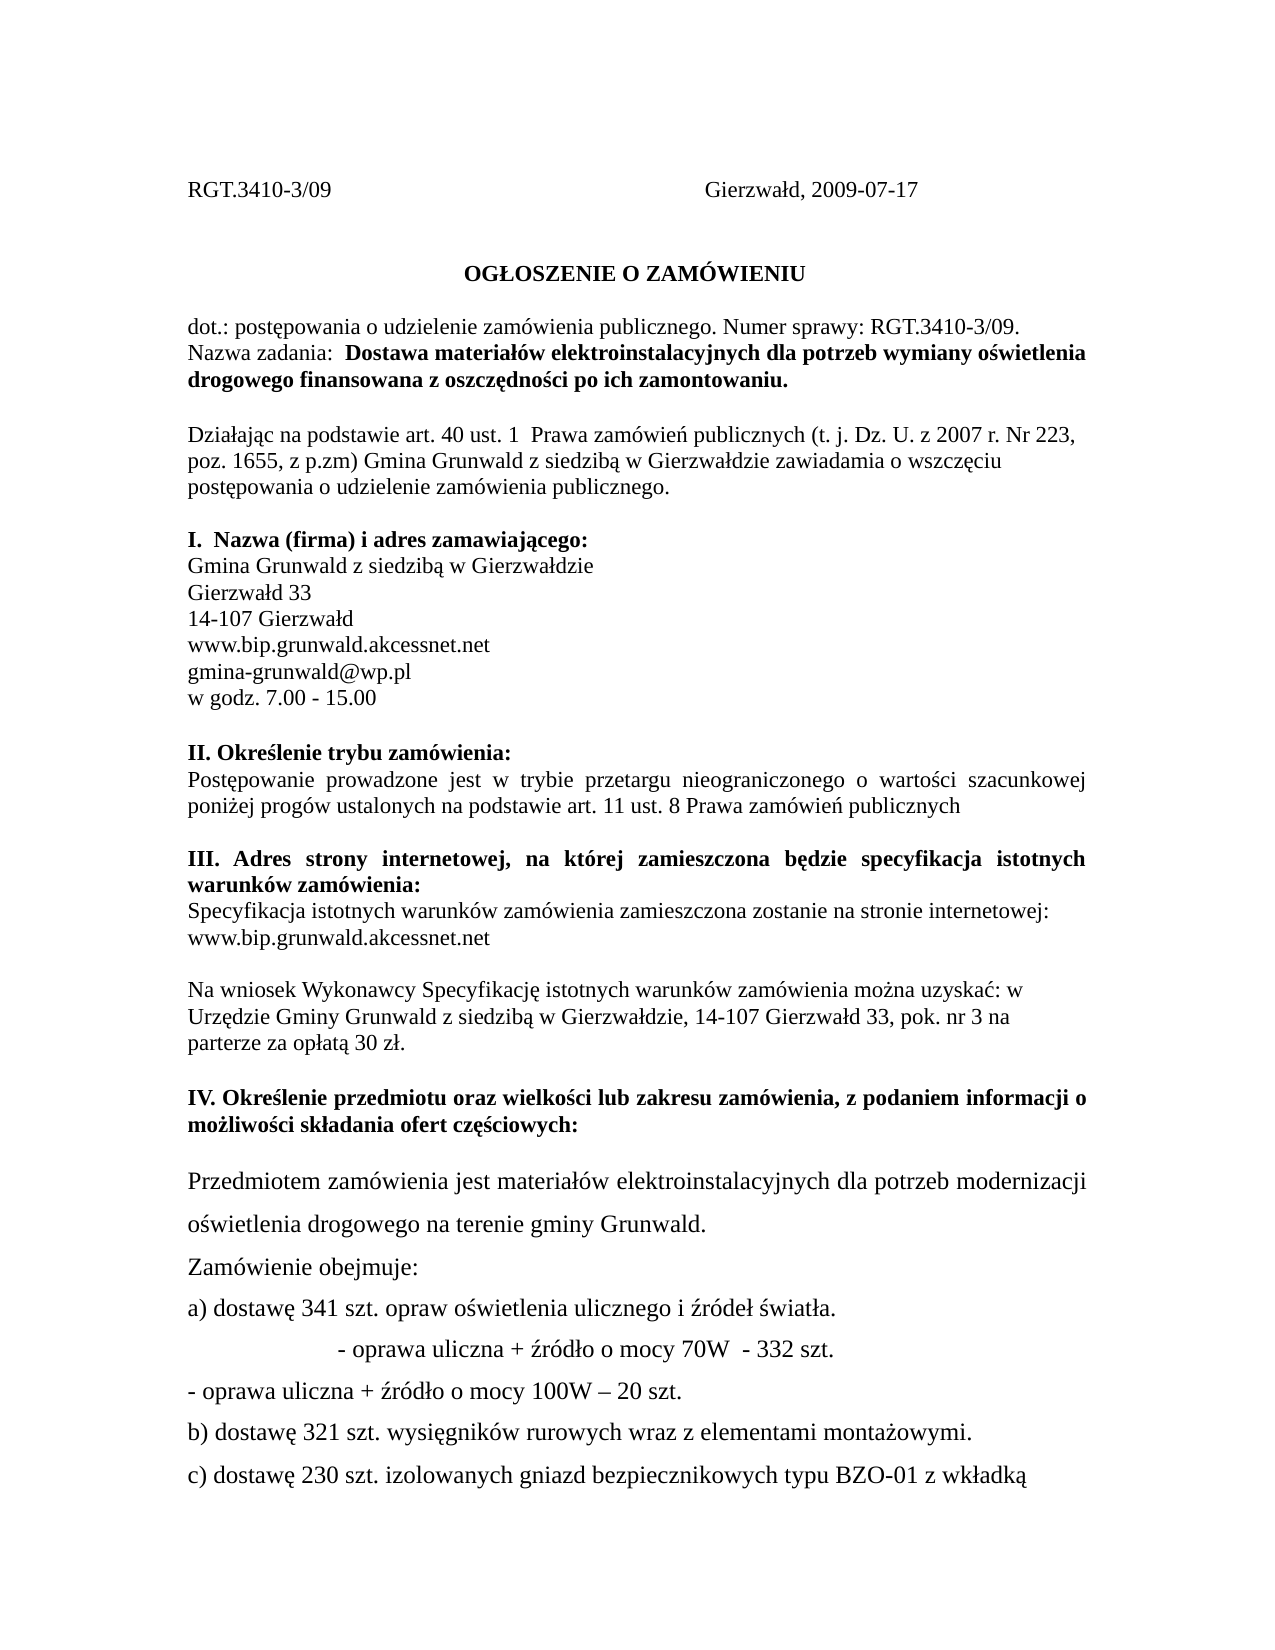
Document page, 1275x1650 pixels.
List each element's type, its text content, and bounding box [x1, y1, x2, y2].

text www.bip.grunwald.akcessnet.net [187, 632, 1087, 658]
text Gierzwałd 33 [187, 579, 1087, 605]
text Gmina Grunwald z siedzibą w Gierzwałdzie [187, 552, 1087, 579]
text Działając na podstawie art. 40 ust. 1 Prawa zamówień publicznych (t. j. Dz. U. z 2007 r. Nr 223, poz. 1655, z p.zm) Gmina Grunwald z siedzibą w Gierzwałdzie zawiadamia o wszczęciu postępowania o udzielenie zamówienia publicznego. [187, 421, 1087, 500]
text Przedmiotem zamówienia jest materiałów elektroinstalacyjnych dla potrzeb modernizacji oświetlenia drogowego na terenie gminy Grunwald. [187, 1166, 1087, 1238]
text Zamówienie obejmuje: [187, 1252, 1087, 1281]
text OGŁOSZENIE O ZAMÓWIENIU [187, 260, 1087, 287]
text 14-107 Gierzwałd [187, 605, 1087, 632]
text I. Nazwa (firma) i adres zamawiającego: [187, 526, 1087, 552]
text gmina-grunwald@wp.pl [187, 658, 1087, 684]
text - oprawa uliczna + źródło o mocy 100W – 20 szt. [187, 1376, 1087, 1404]
text III. Adres strony internetowej, na której zamieszczona będzie specyfikacja istotnych warunków zamówienia: [187, 845, 1087, 897]
text www.bip.grunwald.akcessnet.net [187, 924, 1087, 950]
text Specyfikacja istotnych warunków zamówienia zamieszczona zostanie na stronie internetowej: [187, 897, 1087, 924]
text - oprawa uliczna + źródło o mocy 70W - 332 szt. [337, 1334, 1087, 1363]
text b) dostawę 321 szt. wysięgników rurowych wraz z elementami montażowymi. c) dostawę 230 szt. izolowanych gniazd bezpiecznikowych typu BZO-01 z wkładką [187, 1417, 1087, 1489]
text w godz. 7.00 - 15.00 [187, 684, 1087, 711]
text a) dostawę 341 szt. opraw oświetlenia ulicznego i źródeł światła. [187, 1293, 1087, 1322]
text Postępowanie prowadzone jest w trybie przetargu nieograniczonego o wartości szacunkowej poniżej progów ustalonych na podstawie art. 11 ust. 8 Prawa zamówień publicznych [187, 766, 1087, 818]
text dot.: postępowania o udzielenie zamówienia publicznego. Numer sprawy: RGT.3410-3/09. Nazwa zadania: Dostawa materiałów elektroinstalacyjnych dla potrzeb wymiany oświetlenia drogowego finansowana z oszczędności po ich zamontowaniu. [187, 313, 1087, 392]
text RGT.3410-3/09 Gierzwałd, 2009-07-17 [187, 176, 1087, 203]
text IV. Określenie przedmiotu oraz wielkości lub zakresu zamówienia, z podaniem informacji o możliwości składania ofert częściowych: [187, 1084, 1087, 1137]
text Na wniosek Wykonawcy Specyfikację istotnych warunków zamówienia można uzyskać: w Urzędzie Gminy Grunwald z siedzibą w Gierzwałdzie, 14-107 Gierzwałd 33, pok. nr 3 na parterze za opłatą 30 zł. [187, 977, 1087, 1056]
text II. Określenie trybu zamówienia: [187, 739, 1087, 766]
